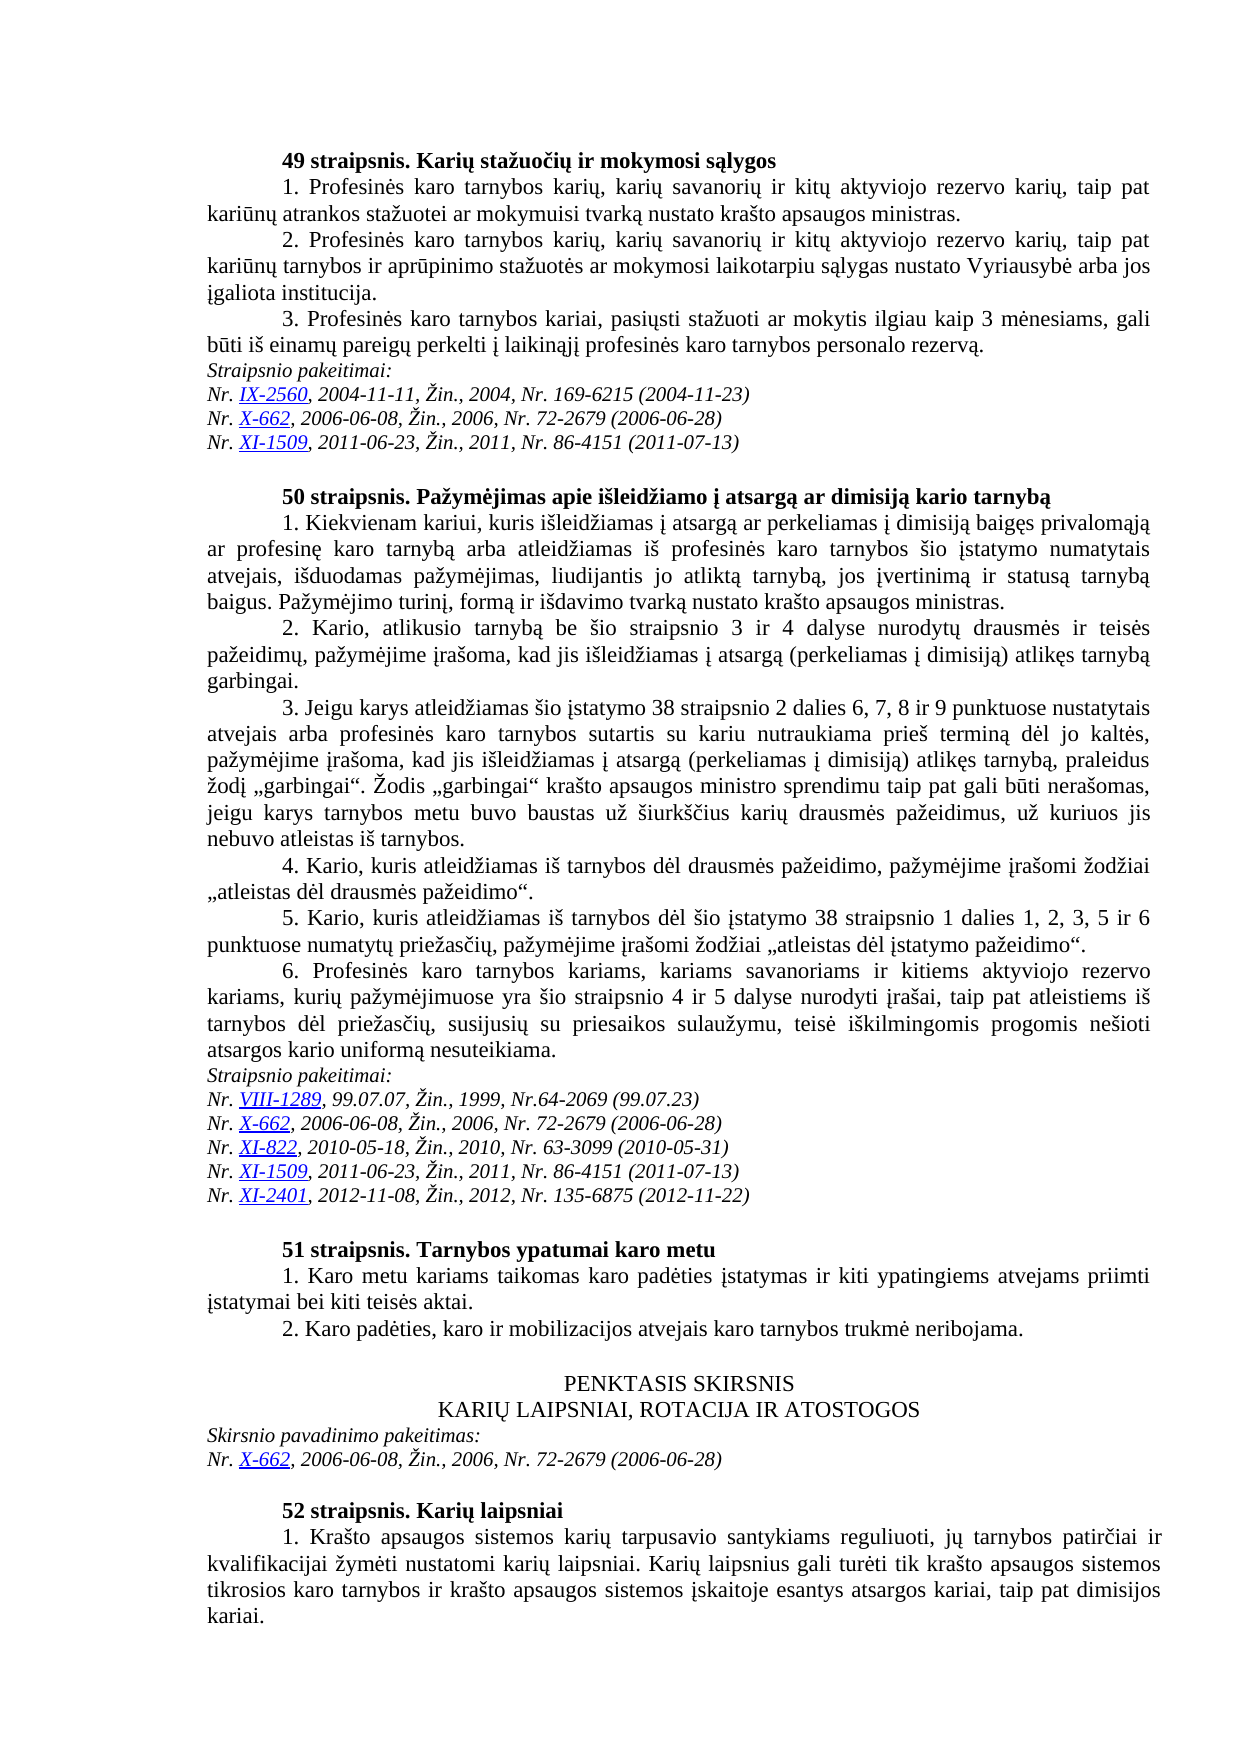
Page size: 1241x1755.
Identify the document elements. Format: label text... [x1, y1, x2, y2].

text Nr. IX-2560, 2004-11-11, Žin., 2004, Nr. 169-6215 (2004-11-23) [207, 382, 1152, 406]
text PENKTASIS SKIRSNIS [207, 1370, 1152, 1396]
text 5. Kario, kuris atleidžiamas iš tarnybos dėl šio įstatymo 38 straipsnio 1 dalies 1, 2, 3, 5 ir 6 punktuose numatytų priežasčių, pažymėjime įrašomi žodžiai „atleistas dėl įstatymo pažeidimo“. [207, 904, 1152, 957]
text 1. Profesinės karo tarnybos karių, karių savanorių ir kitų aktyviojo rezervo karių, taip pat kariūnų atrankos stažuotei ar mokymuisi tvarką nustato krašto apsaugos ministras. [207, 173, 1152, 226]
text 2. Profesinės karo tarnybos karių, karių savanorių ir kitų aktyviojo rezervo karių, taip pat kariūnų tarnybos ir aprūpinimo stažuotės ar mokymosi laikotarpiu sąlygas nustato Vyriausybė arba jos įgaliota institucija. [207, 226, 1152, 305]
text 6. Profesinės karo tarnybos kariams, kariams savanoriams ir kitiems aktyviojo rezervo kariams, kurių pažymėjimuose yra šio straipsnio 4 ir 5 dalyse nurodyti įrašai, taip pat atleistiems iš tarnybos dėl priežasčių, susijusių su priesaikos sulaužymu, teisė iškilmingomis progomis nešioti atsargos kario uniformą nesuteikiama. [207, 957, 1152, 1062]
text KARIŲ LAIPSNIAI, ROTACIJA IR ATOSTOGOS [207, 1396, 1152, 1422]
text 4. Kario, kuris atleidžiamas iš tarnybos dėl drausmės pažeidimo, pažymėjime įrašomi žodžiai „atleistas dėl drausmės pažeidimo“. [207, 852, 1152, 904]
text 2. Karo padėties, karo ir mobilizacijos atvejais karo tarnybos trukmė neribojama. [207, 1315, 1152, 1341]
text Straipsnio pakeitimai: [207, 358, 1152, 382]
text Skirsnio pavadinimo pakeitimas: [207, 1422, 1152, 1447]
text 51 straipsnis. Tarnybos ypatumai karo metu [207, 1236, 1152, 1262]
text 3. Jeigu karys atleidžiamas šio įstatymo 38 straipsnio 2 dalies 6, 7, 8 ir 9 punktuose nustatytais atvejais arba profesinės karo tarnybos sutartis su kariu nutraukiama prieš terminą dėl jo kaltės, pažymėjime įrašoma, kad jis išleidžiamas į atsargą (perkeliamas į dimisiją) atlikęs tarnybą, praleidus žodį „garbingai“. Žodis „garbingai“ krašto apsaugos ministro sprendimu taip pat gali būti nerašomas, jeigu karys tarnybos metu buvo baustas už šiurkščius karių drausmės pažeidimus, už kuriuos jis nebuvo atleistas iš tarnybos. [207, 693, 1152, 852]
text Straipsnio pakeitimai: [207, 1062, 1152, 1087]
text 1. Krašto apsaugos sistemos karių tarpusavio santykiams reguliuoti, jų tarnybos patirčiai ir kvalifikacijai žymėti nustatomi karių laipsniai. Karių laipsnius gali turėti tik krašto apsaugos sistemos tikrosios karo tarnybos ir krašto apsaugos sistemos įskaitoje esantys atsargos kariai, taip pat dimisijos kariai. [207, 1523, 1163, 1629]
text Nr. X-662, 2006-06-08, Žin., 2006, Nr. 72-2679 (2006-06-28) [207, 406, 1152, 430]
text 1. Karo metu kariams taikomas karo padėties įstatymas ir kiti ypatingiems atvejams priimti įstatymai bei kiti teisės aktai. [207, 1262, 1152, 1315]
text 50 straipsnis. Pažymėjimas apie išleidžiamo į atsargą ar dimisiją kario tarnybą [207, 483, 1152, 509]
text Nr. X-662, 2006-06-08, Žin., 2006, Nr. 72-2679 (2006-06-28) [207, 1447, 1152, 1471]
text Nr. XI-1509, 2011-06-23, Žin., 2011, Nr. 86-4151 (2011-07-13) [207, 1159, 1152, 1183]
text Nr. XI-822, 2010-05-18, Žin., 2010, Nr. 63-3099 (2010-05-31) [207, 1135, 1152, 1159]
text 3. Profesinės karo tarnybos kariai, pasiųsti stažuoti ar mokytis ilgiau kaip 3 mėnesiams, gali būti iš einamų pareigų perkelti į laikinąjį profesinės karo tarnybos personalo rezervą. [207, 305, 1152, 358]
text Nr. XI-1509, 2011-06-23, Žin., 2011, Nr. 86-4151 (2011-07-13) [207, 430, 1152, 454]
text Nr. VIII-1289, 99.07.07, Žin., 1999, Nr.64-2069 (99.07.23) [207, 1087, 1152, 1111]
text Nr. X-662, 2006-06-08, Žin., 2006, Nr. 72-2679 (2006-06-28) [207, 1111, 1152, 1135]
text 49 straipsnis. Karių stažuočių ir mokymosi sąlygos [207, 147, 1152, 173]
text 2. Kario, atlikusio tarnybą be šio straipsnio 3 ir 4 dalyse nurodytų drausmės ir teisės pažeidimų, pažymėjime įrašoma, kad jis išleidžiamas į atsargą (perkeliamas į dimisiją) atlikęs tarnybą garbingai. [207, 614, 1152, 693]
text Nr. XI-2401, 2012-11-08, Žin., 2012, Nr. 135-6875 (2012-11-22) [207, 1183, 1152, 1207]
text 1. Kiekvienam kariui, kuris išleidžiamas į atsargą ar perkeliamas į dimisiją baigęs privalomąją ar profesinę karo tarnybą arba atleidžiamas iš profesinės karo tarnybos šio įstatymo numatytais atvejais, išduodamas pažymėjimas, liudijantis jo atliktą tarnybą, jos įvertinimą ir statusą tarnybą baigus. Pažymėjimo turinį, formą ir išdavimo tvarką nustato krašto apsaugos ministras. [207, 509, 1152, 614]
text 52 straipsnis. Karių laipsniai [207, 1497, 1152, 1523]
